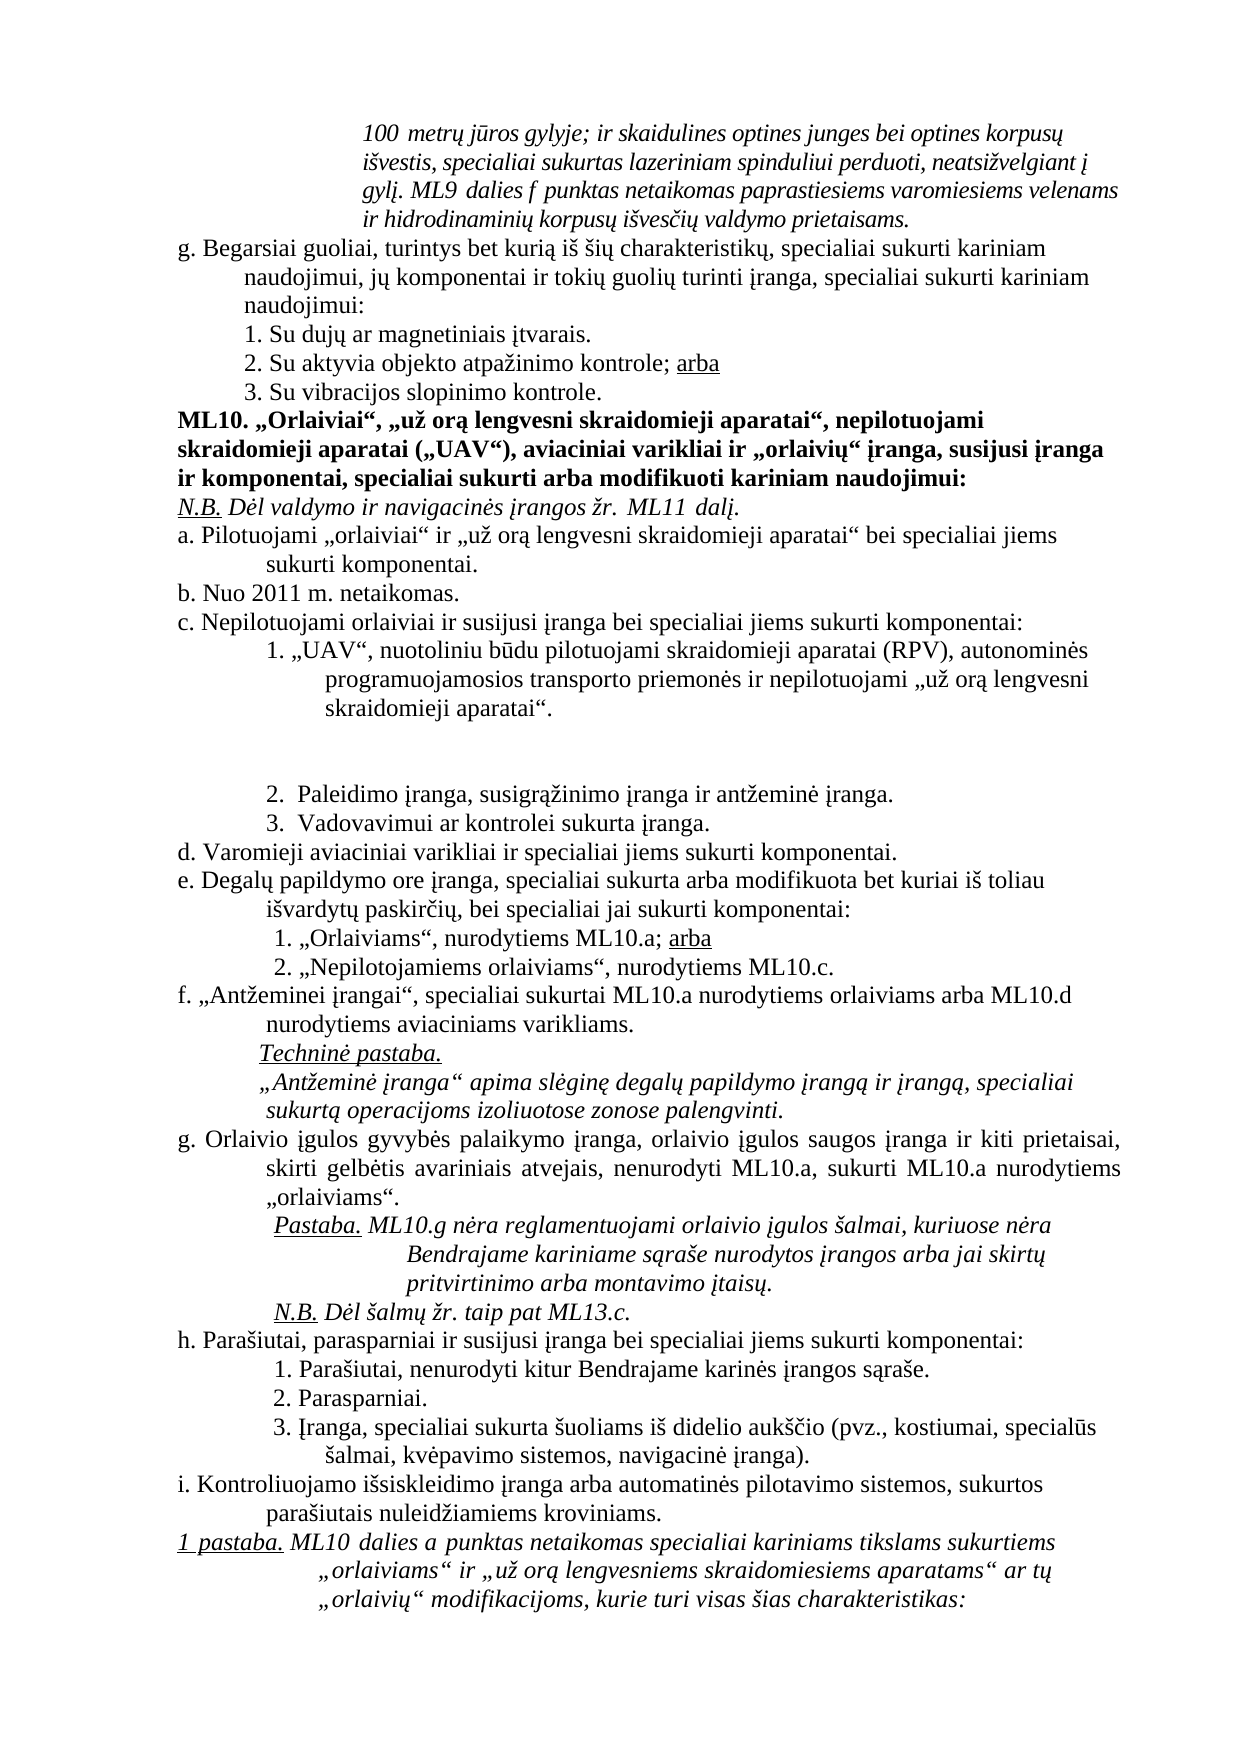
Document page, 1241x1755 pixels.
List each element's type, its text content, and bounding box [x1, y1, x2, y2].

text c. Nepilotuojami orlaiviai ir susijusi įranga bei specialiai jiems sukurti komponentai: [177, 607, 1122, 636]
text 100 metrų jūros gylyje; ir skaidulines optines junges bei optines korpusų išvestis, specialiai sukurtas lazeriniam spinduliui perduoti, neatsižvelgiant į gylį. ML9 dalies f punktas netaikomas paprastiesiems varomiesiems velenams ir hidrodinaminių korpusų išvesčių valdymo prietaisams. [244, 118, 1122, 233]
text h. Parašiutai, parasparniai ir susijusi įranga bei specialiai jiems sukurti komponentai: [177, 1326, 1122, 1354]
text g. Orlaivio įgulos gyvybės palaikymo įranga, orlaivio įgulos saugos įranga ir kiti prietaisai, skirti gelbėtis avariniais atvejais, nenurodyti ML10.a, sukurti ML10.a nurodytiems „orlaiviams“. [177, 1124, 1122, 1211]
text Techninė pastaba. [259, 1038, 1122, 1067]
text „Antžeminė įranga“ apima slėginę degalų papildymo įrangą ir įrangą, specialiai sukurtą operacijoms izoliuotose zonose palengvinti. [259, 1067, 1122, 1124]
text d. Varomieji aviaciniai varikliai ir specialiai jiems sukurti komponentai. [177, 837, 1122, 866]
text 1. „UAV“, nuotoliniu būdu pilotuojami skraidomieji aparatai (RPV), autonominės programuojamosios transporto priemonės ir nepilotuojami „už orą lengvesni skraidomieji aparatai“. [266, 636, 1122, 722]
text Pastaba. ML10.g nėra reglamentuojami orlaivio įgulos šalmai, kuriuose nėra Bendrajame kariniame sąraše nurodytos įrangos arba jai skirtų pritvirtinimo arba montavimo įtaisų. [273, 1211, 1122, 1297]
text a. Pilotuojami „orlaiviai“ ir „už orą lengvesni skraidomieji aparatai“ bei specialiai jiems sukurti komponentai. [177, 521, 1122, 578]
text e. Degalų papildymo ore įranga, specialiai sukurta arba modifikuota bet kuriai iš toliau išvardytų paskirčių, bei specialiai jai sukurti komponentai: [177, 866, 1122, 923]
text 2. „Nepilotojamiems orlaiviams“, nurodytiems ML10.c. [273, 952, 1122, 981]
text N.B. Dėl valdymo ir navigacinės įrangos žr. ML11 dalį. [177, 492, 1122, 521]
text i. Kontroliuojamo išsiskleidimo įranga arba automatinės pilotavimo sistemos, sukurtos parašiutais nuleidžiamiems kroviniams. [177, 1469, 1122, 1527]
text 2. Paleidimo įranga, susigrąžinimo įranga ir antžeminė įranga. [266, 779, 1122, 808]
text N.B. Dėl šalmų žr. taip pat ML13.c. [273, 1297, 1122, 1326]
text ML10. „Orlaiviai“, „už orą lengvesni skraidomieji aparatai“, nepilotuojami skraidomieji aparatai („UAV“), aviaciniai varikliai ir „orlaivių“ įranga, susijusi įranga ir komponentai, specialiai sukurti arba modifikuoti kariniam naudojimui: [177, 406, 1122, 492]
text 1. „Orlaiviams“, nurodytiems ML10.a; arba [273, 923, 1122, 952]
text 1. Parašiutai, nenurodyti kitur Bendrajame karinės įrangos sąraše. [273, 1354, 1122, 1383]
text 1 pastaba. ML10 dalies a punktas netaikomas specialiai kariniams tikslams sukurtiems „orlaiviams“ ir „už orą lengvesniems skraidomiesiems aparatams“ ar tų „orlaivių“ modifikacijoms, kurie turi visas šias charakteristikas: [177, 1527, 1122, 1613]
text f. „Antžeminei įrangai“, specialiai sukurtai ML10.a nurodytiems orlaiviams arba ML10.d nurodytiems aviaciniams varikliams. [177, 981, 1122, 1038]
text 2. Su aktyvia objekto atpažinimo kontrole; arba [244, 348, 1122, 377]
text 3. Vadovavimui ar kontrolei sukurta įranga. [266, 808, 1122, 837]
text g. Begarsiai guoliai, turintys bet kurią iš šių charakteristikų, specialiai sukurti kariniam naudojimui, jų komponentai ir tokių guolių turinti įranga, specialiai sukurti kariniam naudojimui: [177, 233, 1122, 319]
text 2. Parasparniai. [273, 1383, 1122, 1412]
text 3. Su vibracijos slopinimo kontrole. [244, 377, 1122, 406]
text b. Nuo 2011 m. netaikomas. [177, 578, 1122, 607]
text 1. Su dujų ar magnetiniais įtvarais. [244, 319, 1122, 348]
text 3. Įranga, specialiai sukurta šuoliams iš didelio aukščio (pvz., kostiumai, specialūs šalmai, kvėpavimo sistemos, navigacinė įranga). [273, 1412, 1122, 1469]
